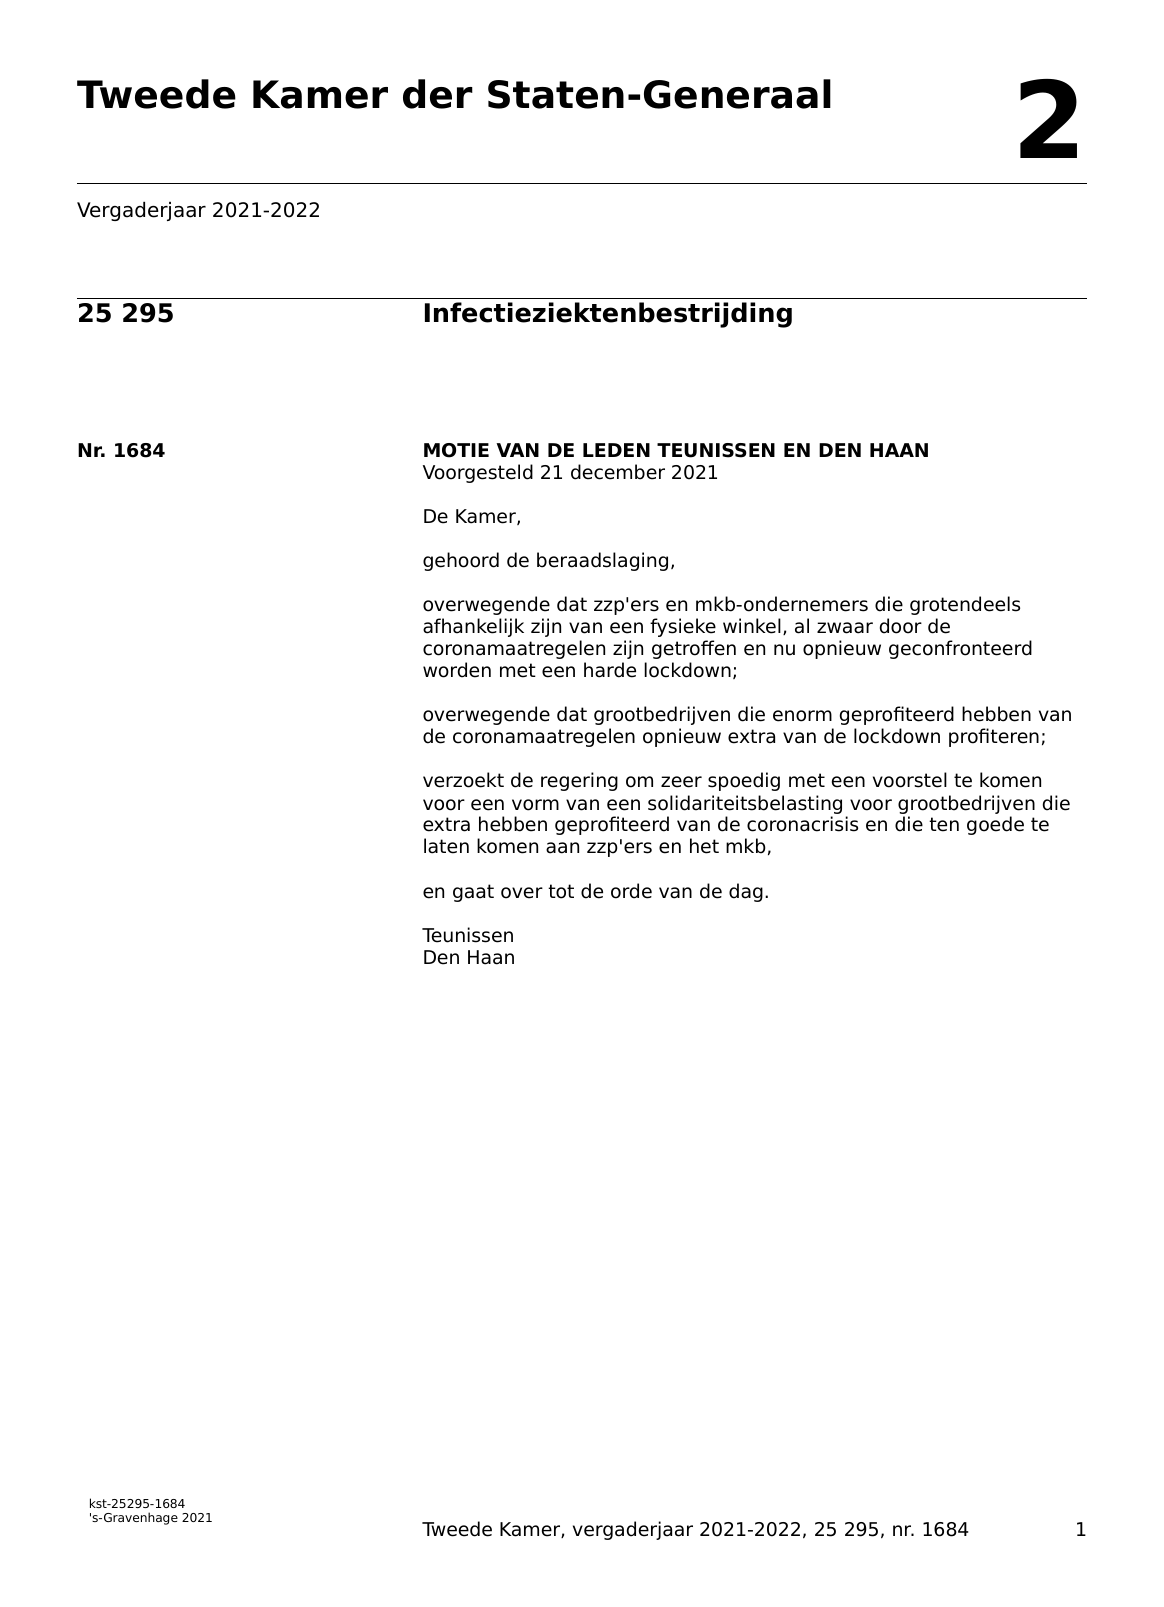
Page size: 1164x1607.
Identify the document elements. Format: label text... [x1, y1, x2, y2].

text Den Haan [422, 947, 1087, 969]
text overwegende dat zzp'ers en mkb-ondernemers die grotendeels afhankelijk zijn van een fysieke winkel, al zwaar door de coronamaatregelen zijn getroffen en nu opnieuw geconfronteerd worden met een harde lockdown; [422, 594, 1087, 682]
text Voorgesteld 21 december 2021 [422, 462, 1087, 484]
table_header 2 [886, 59, 1087, 183]
table_cell Vergaderjaar 2021-2022 [77, 184, 1087, 298]
text gehoord de beraadslaging, [422, 550, 1087, 572]
subtitle Nr. 1684 MOTIE VAN DE LEDEN TEUNISSEN EN DEN HAAN [77, 440, 1087, 462]
text en gaat over tot de orde van de dag. [422, 881, 1087, 902]
text De Kamer, [422, 506, 1087, 528]
table_header Tweede Kamer der Staten-Generaal [77, 59, 886, 183]
text 's-Gravenhage 2021 [88, 1511, 323, 1525]
subtitle 25 295 Infectieziektenbestrijding [77, 299, 1087, 329]
text overwegende dat grootbedrijven die enorm geprofiteerd hebben van de coronamaatregelen opnieuw extra van de lockdown profiteren; [422, 704, 1087, 748]
text verzoekt de regering om zeer spoedig met een voorstel te komen voor een vorm van een solidariteitsbelasting voor grootbedrijven die extra hebben geprofiteerd van de coronacrisis en die ten goede te laten komen aan zzp'ers en het mkb, [422, 770, 1087, 858]
text Teunissen [422, 925, 1087, 947]
text kst-25295-1684 [88, 1497, 323, 1511]
